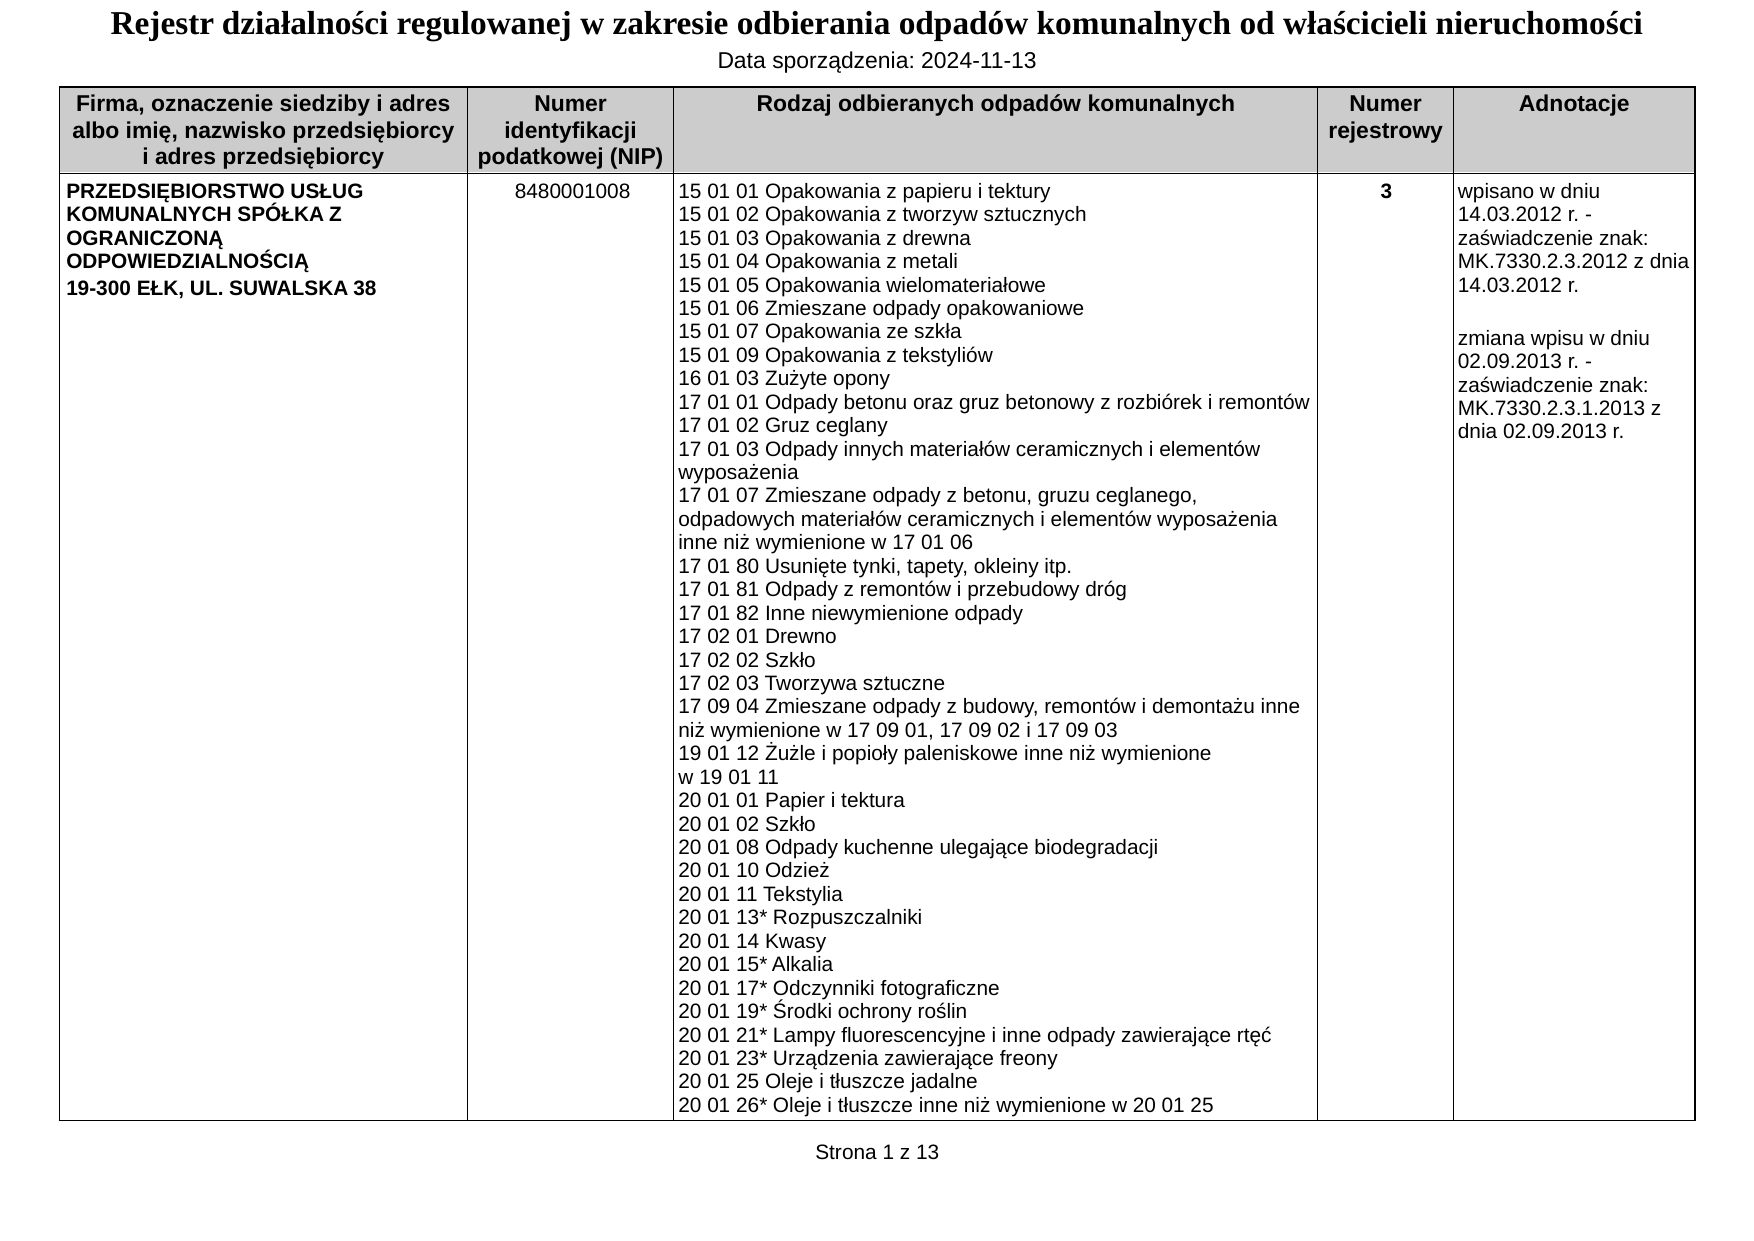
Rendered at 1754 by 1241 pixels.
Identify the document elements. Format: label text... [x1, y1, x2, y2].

table_cell 15 01 01 Opakowania z papieru i tektury 15 01 02 Opakowania z tworzyw sztucznych 15 01 03 Opakowania z drewna 15 01 04 Opakowania z metali 15 01 05 Opakowania wielomateriałowe 15 01 06 Zmieszane odpady opakowaniowe 15 01 07 Opakowania ze szkła 15 01 09 Opakowania z tekstyliów 16 01 03 Zużyte opony 17 01 01 Odpady betonu oraz gruz betonowy z rozbiórek i remontów 17 01 02 Gruz ceglany 17 01 03 Odpady innych materiałów ceramicznych i elementów wyposażenia 17 01 07 Zmieszane odpady z betonu, gruzu ceglanego, odpadowych materiałów ceramicznych i elementów wyposażenia inne niż wymienione w 17 01 06 17 01 80 Usunięte tynki, tapety, okleiny itp. 17 01 81 Odpady z remontów i przebudowy dróg 17 01 82 Inne niewymienione odpady 17 02 01 Drewno 17 02 02 Szkło 17 02 03 Tworzywa sztuczne 17 09 04 Zmieszane odpady z budowy, remontów i demontażu inne niż wymienione w 17 09 01, 17 09 02 i 17 09 03 19 01 12 Żużle i popioły paleniskowe inne niż wymienione w 19 01 11 20 01 01 Papier i tektura 20 01 02 Szkło 20 01 08 Odpady kuchenne ulegające biodegradacji 20 01 10 Odzież 20 01 11 Tekstylia 20 01 13* Rozpuszczalniki 20 01 14 Kwasy 20 01 15* Alkalia 20 01 17* Odczynniki fotograficzne 20 01 19* Środki ochrony roślin 20 01 21* Lampy fluorescencyjne i inne odpady zawierające rtęć 20 01 23* Urządzenia zawierające freony 20 01 25 Oleje i tłuszcze jadalne 20 01 26* Oleje i tłuszcze inne niż wymienione w 20 01 25 [674, 174, 1317, 1120]
table_cell Numer rejestrowy [1318, 88, 1453, 172]
table_cell Adnotacje [1454, 88, 1694, 172]
table_cell wpisano w dniu 14.03.2012 r. - zaświadczenie znak: MK.7330.2.3.2012 z dnia 14.03.2012 r. zmiana wpisu w dniu 02.09.2013 r. - zaświadczenie znak: MK.7330.2.3.1.2013 z dnia 02.09.2013 r. [1454, 174, 1694, 1120]
table_cell 3 [1318, 174, 1453, 1120]
table_cell Rodzaj odbieranych odpadów komunalnych [674, 88, 1317, 172]
table_cell 8480001008 [468, 174, 673, 1120]
table_cell Firma, oznaczenie siedziby i adres albo imię, nazwisko przedsiębiorcy i adres przedsiębiorcy [60, 88, 467, 172]
table_header Rejestr działalności regulowanej w zakresie odbierania odpadów komunalnych od właścicieli nieruchomości Data sporządzenia: 2024-11-13 [59, 0, 1695, 86]
table_cell Numer identyfikacji podatkowej (NIP) [468, 88, 673, 172]
table_cell PRZEDSIĘBIORSTWO USŁUG KOMUNALNYCH SPÓŁKA Z OGRANICZONĄ ODPOWIEDZIALNOŚCIĄ 19-300 EŁK, UL. SUWALSKA 38 [60, 174, 467, 1120]
